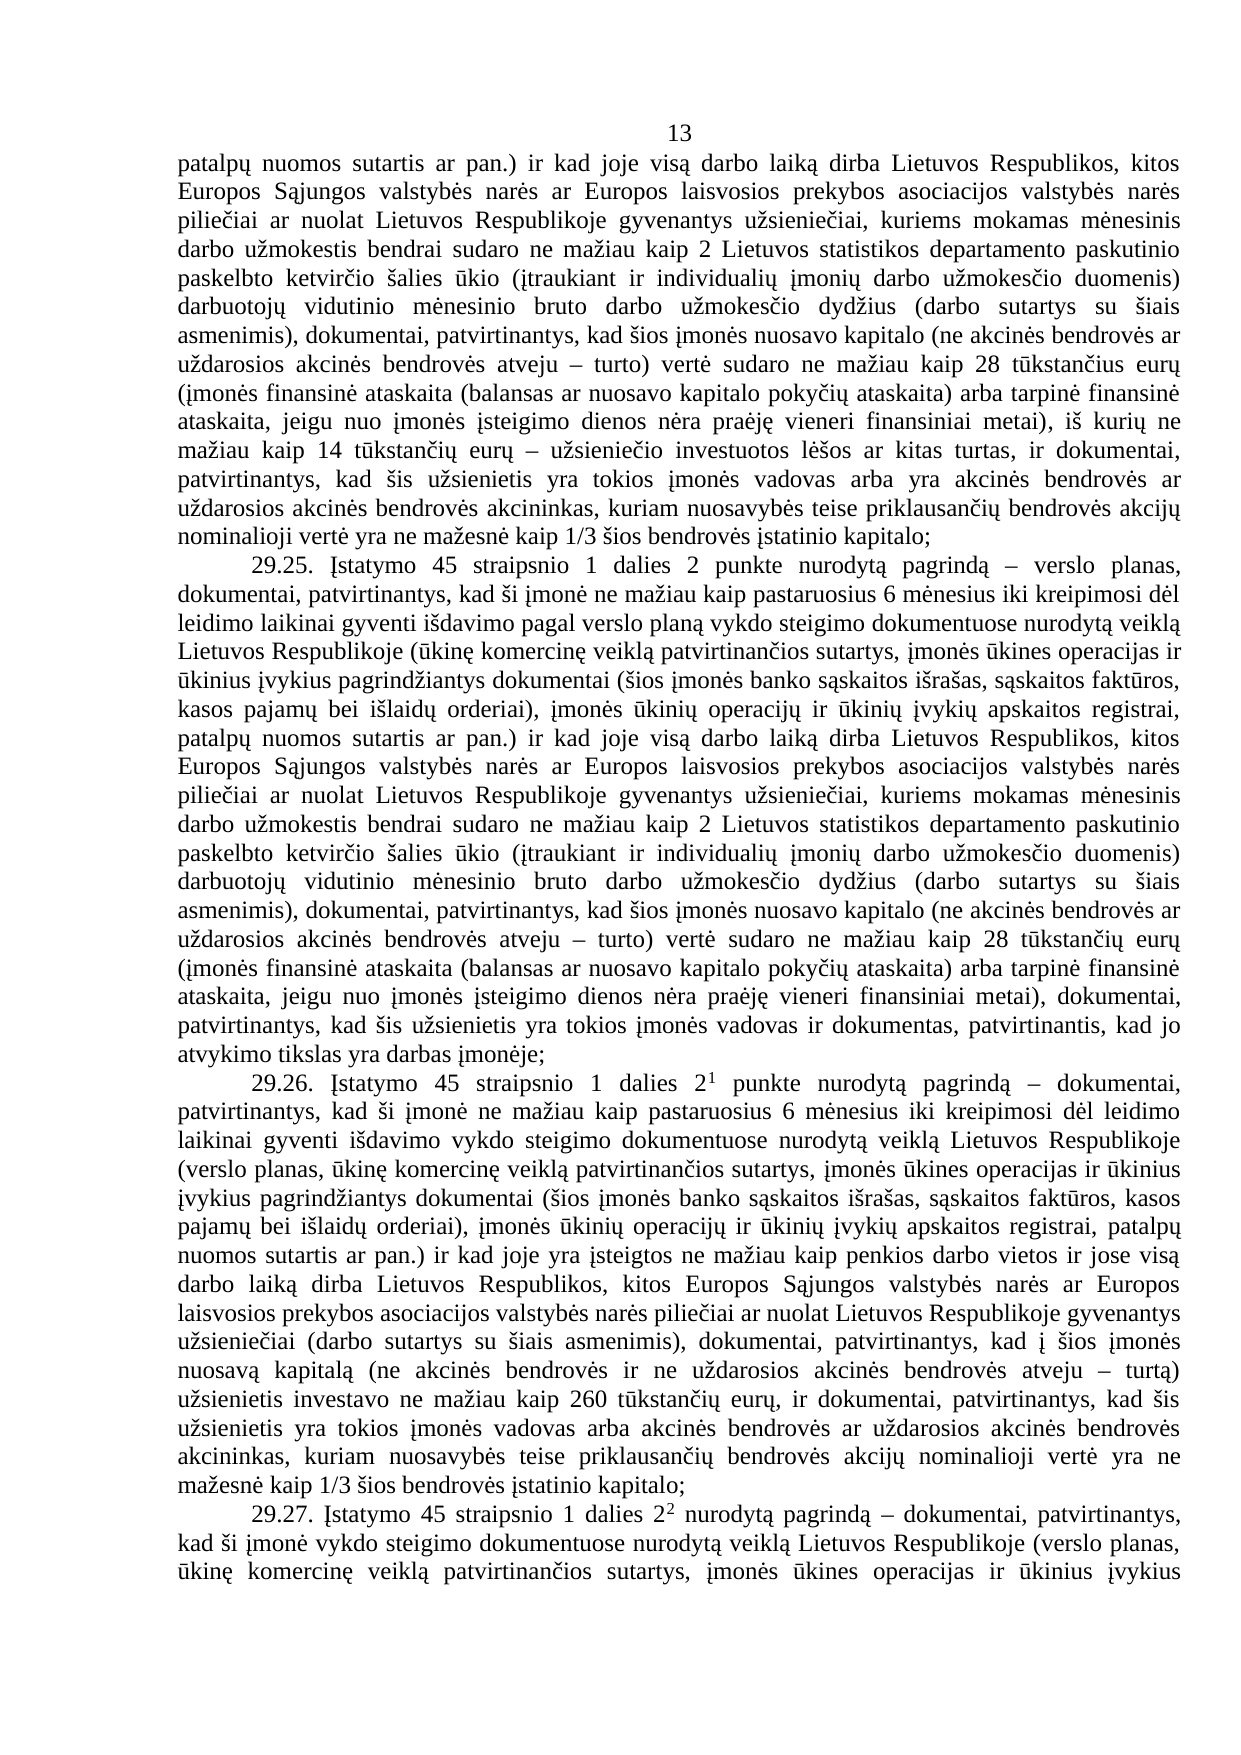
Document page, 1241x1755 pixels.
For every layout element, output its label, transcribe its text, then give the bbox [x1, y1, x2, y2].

text 29.27. Įstatymo 45 straipsnio 1 dalies 22 nurodytą pagrindą – dokumentai, patvirtinantys, kad ši įmonė vykdo steigimo dokumentuose nurodytą veiklą Lietuvos Respublikoje (verslo planas, ūkinę komercinę veiklą patvirtinančios sutartys, įmonės ūkines operacijas ir ūkinius įvykius [177, 1499, 1181, 1585]
text patalpų nuomos sutartis ar pan.) ir kad joje visą darbo laiką dirba Lietuvos Respublikos, kitos Europos Sąjungos valstybės narės ar Europos laisvosios prekybos asociacijos valstybės narės piliečiai ar nuolat Lietuvos Respublikoje gyvenantys užsieniečiai, kuriems mokamas mėnesinis darbo užmokestis bendrai sudaro ne mažiau kaip 2 Lietuvos statistikos departamento paskutinio paskelbto ketvirčio šalies ūkio (įtraukiant ir individualių įmonių darbo užmokesčio duomenis) darbuotojų vidutinio mėnesinio bruto darbo užmokesčio dydžius (darbo sutartys su šiais asmenimis), dokumentai, patvirtinantys, kad šios įmonės nuosavo kapitalo (ne akcinės bendrovės ar uždarosios akcinės bendrovės atveju – turto) vertė sudaro ne mažiau kaip 28 tūkstančius eurų (įmonės finansinė ataskaita (balansas ar nuosavo kapitalo pokyčių ataskaita) arba tarpinė finansinė ataskaita, jeigu nuo įmonės įsteigimo dienos nėra praėję vieneri finansiniai metai), iš kurių ne mažiau kaip 14 tūkstančių eurų – užsieniečio investuotos lėšos ar kitas turtas, ir dokumentai, patvirtinantys, kad šis užsienietis yra tokios įmonės vadovas arba yra akcinės bendrovės ar uždarosios akcinės bendrovės akcininkas, kuriam nuosavybės teise priklausančių bendrovės akcijų nominalioji vertė yra ne mažesnė kaip 1/3 šios bendrovės įstatinio kapitalo; [177, 148, 1181, 550]
text 29.26. Įstatymo 45 straipsnio 1 dalies 21 punkte nurodytą pagrindą – dokumentai, patvirtinantys, kad ši įmonė ne mažiau kaip pastaruosius 6 mėnesius iki kreipimosi dėl leidimo laikinai gyventi išdavimo vykdo steigimo dokumentuose nurodytą veiklą Lietuvos Respublikoje (verslo planas, ūkinę komercinę veiklą patvirtinančios sutartys, įmonės ūkines operacijas ir ūkinius įvykius pagrindžiantys dokumentai (šios įmonės banko sąskaitos išrašas, sąskaitos faktūros, kasos pajamų bei išlaidų orderiai), įmonės ūkinių operacijų ir ūkinių įvykių apskaitos registrai, patalpų nuomos sutartis ar pan.) ir kad joje yra įsteigtos ne mažiau kaip penkios darbo vietos ir jose visą darbo laiką dirba Lietuvos Respublikos, kitos Europos Sąjungos valstybės narės ar Europos laisvosios prekybos asociacijos valstybės narės piliečiai ar nuolat Lietuvos Respublikoje gyvenantys užsieniečiai (darbo sutartys su šiais asmenimis), dokumentai, patvirtinantys, kad į šios įmonės nuosavą kapitalą (ne akcinės bendrovės ir ne uždarosios akcinės bendrovės atveju – turtą) užsienietis investavo ne mažiau kaip 260 tūkstančių eurų, ir dokumentai, patvirtinantys, kad šis užsienietis yra tokios įmonės vadovas arba akcinės bendrovės ar uždarosios akcinės bendrovės akcininkas, kuriam nuosavybės teise priklausančių bendrovės akcijų nominalioji vertė yra ne mažesnė kaip 1/3 šios bendrovės įstatinio kapitalo; [177, 1068, 1181, 1499]
text 29.25. Įstatymo 45 straipsnio 1 dalies 2 punkte nurodytą pagrindą – verslo planas, dokumentai, patvirtinantys, kad ši įmonė ne mažiau kaip pastaruosius 6 mėnesius iki kreipimosi dėl leidimo laikinai gyventi išdavimo pagal verslo planą vykdo steigimo dokumentuose nurodytą veiklą Lietuvos Respublikoje (ūkinę komercinę veiklą patvirtinančios sutartys, įmonės ūkines operacijas ir ūkinius įvykius pagrindžiantys dokumentai (šios įmonės banko sąskaitos išrašas, sąskaitos faktūros, kasos pajamų bei išlaidų orderiai), įmonės ūkinių operacijų ir ūkinių įvykių apskaitos registrai, patalpų nuomos sutartis ar pan.) ir kad joje visą darbo laiką dirba Lietuvos Respublikos, kitos Europos Sąjungos valstybės narės ar Europos laisvosios prekybos asociacijos valstybės narės piliečiai ar nuolat Lietuvos Respublikoje gyvenantys užsieniečiai, kuriems mokamas mėnesinis darbo užmokestis bendrai sudaro ne mažiau kaip 2 Lietuvos statistikos departamento paskutinio paskelbto ketvirčio šalies ūkio (įtraukiant ir individualių įmonių darbo užmokesčio duomenis) darbuotojų vidutinio mėnesinio bruto darbo užmokesčio dydžius (darbo sutartys su šiais asmenimis), dokumentai, patvirtinantys, kad šios įmonės nuosavo kapitalo (ne akcinės bendrovės ar uždarosios akcinės bendrovės atveju – turto) vertė sudaro ne mažiau kaip 28 tūkstančių eurų (įmonės finansinė ataskaita (balansas ar nuosavo kapitalo pokyčių ataskaita) arba tarpinė finansinė ataskaita, jeigu nuo įmonės įsteigimo dienos nėra praėję vieneri finansiniai metai), dokumentai, patvirtinantys, kad šis užsienietis yra tokios įmonės vadovas ir dokumentas, patvirtinantis, kad jo atvykimo tikslas yra darbas įmonėje; [177, 550, 1181, 1068]
